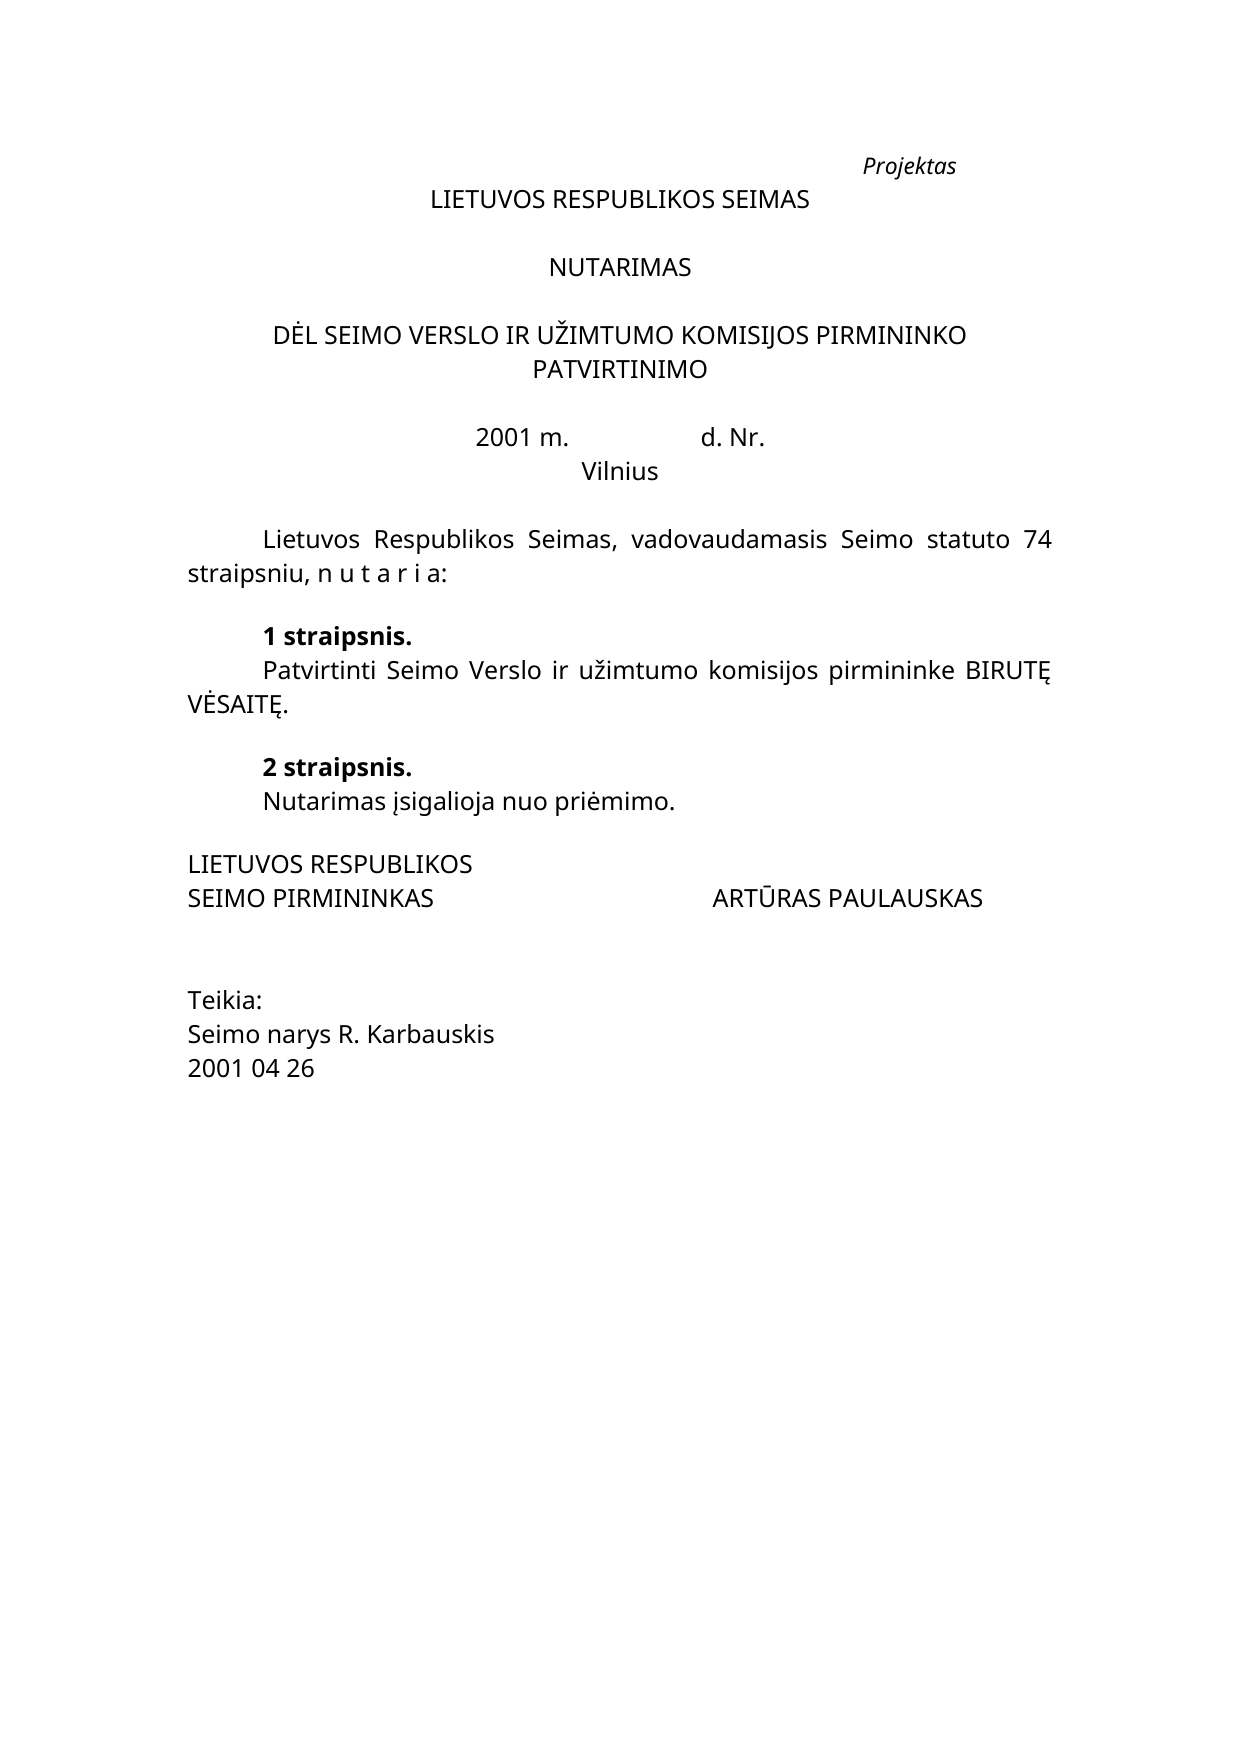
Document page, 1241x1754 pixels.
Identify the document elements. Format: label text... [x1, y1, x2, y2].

text SEIMO PIRMININKAS ARTŪRAS PAULAUSKAS [187, 881, 1053, 915]
text Vilnius [187, 454, 1053, 488]
text 2 straipsnis. [187, 750, 1053, 784]
text Patvirtinti Seimo Verslo ir užimtumo komisijos pirmininke BIRUTĘ VĖSAITĘ. [187, 653, 1053, 721]
text Lietuvos Respublikos Seimas, vadovaudamasis Seimo statuto 74 straipsniu, n u t a r i a: [187, 522, 1053, 590]
text LIETUVOS RESPUBLIKOS [187, 847, 1053, 881]
text DĖL SEIMO VERSLO IR UŽIMTUMO KOMISIJOS PIRMININKO PATVIRTINIMO [187, 317, 1053, 386]
text Nutarimas įsigalioja nuo priėmimo. [187, 784, 1053, 818]
text 1 straipsnis. [187, 619, 1053, 653]
text Seimo narys R. Karbauskis [187, 1017, 1053, 1051]
text Projektas [187, 150, 1053, 181]
text NUTARIMAS [187, 249, 1053, 283]
text 2001 m. d. Nr. [187, 420, 1053, 454]
text 2001 04 26 [187, 1051, 1053, 1085]
text Teikia: [187, 983, 1053, 1017]
text LIETUVOS RESPUBLIKOS SEIMAS [187, 181, 1053, 215]
